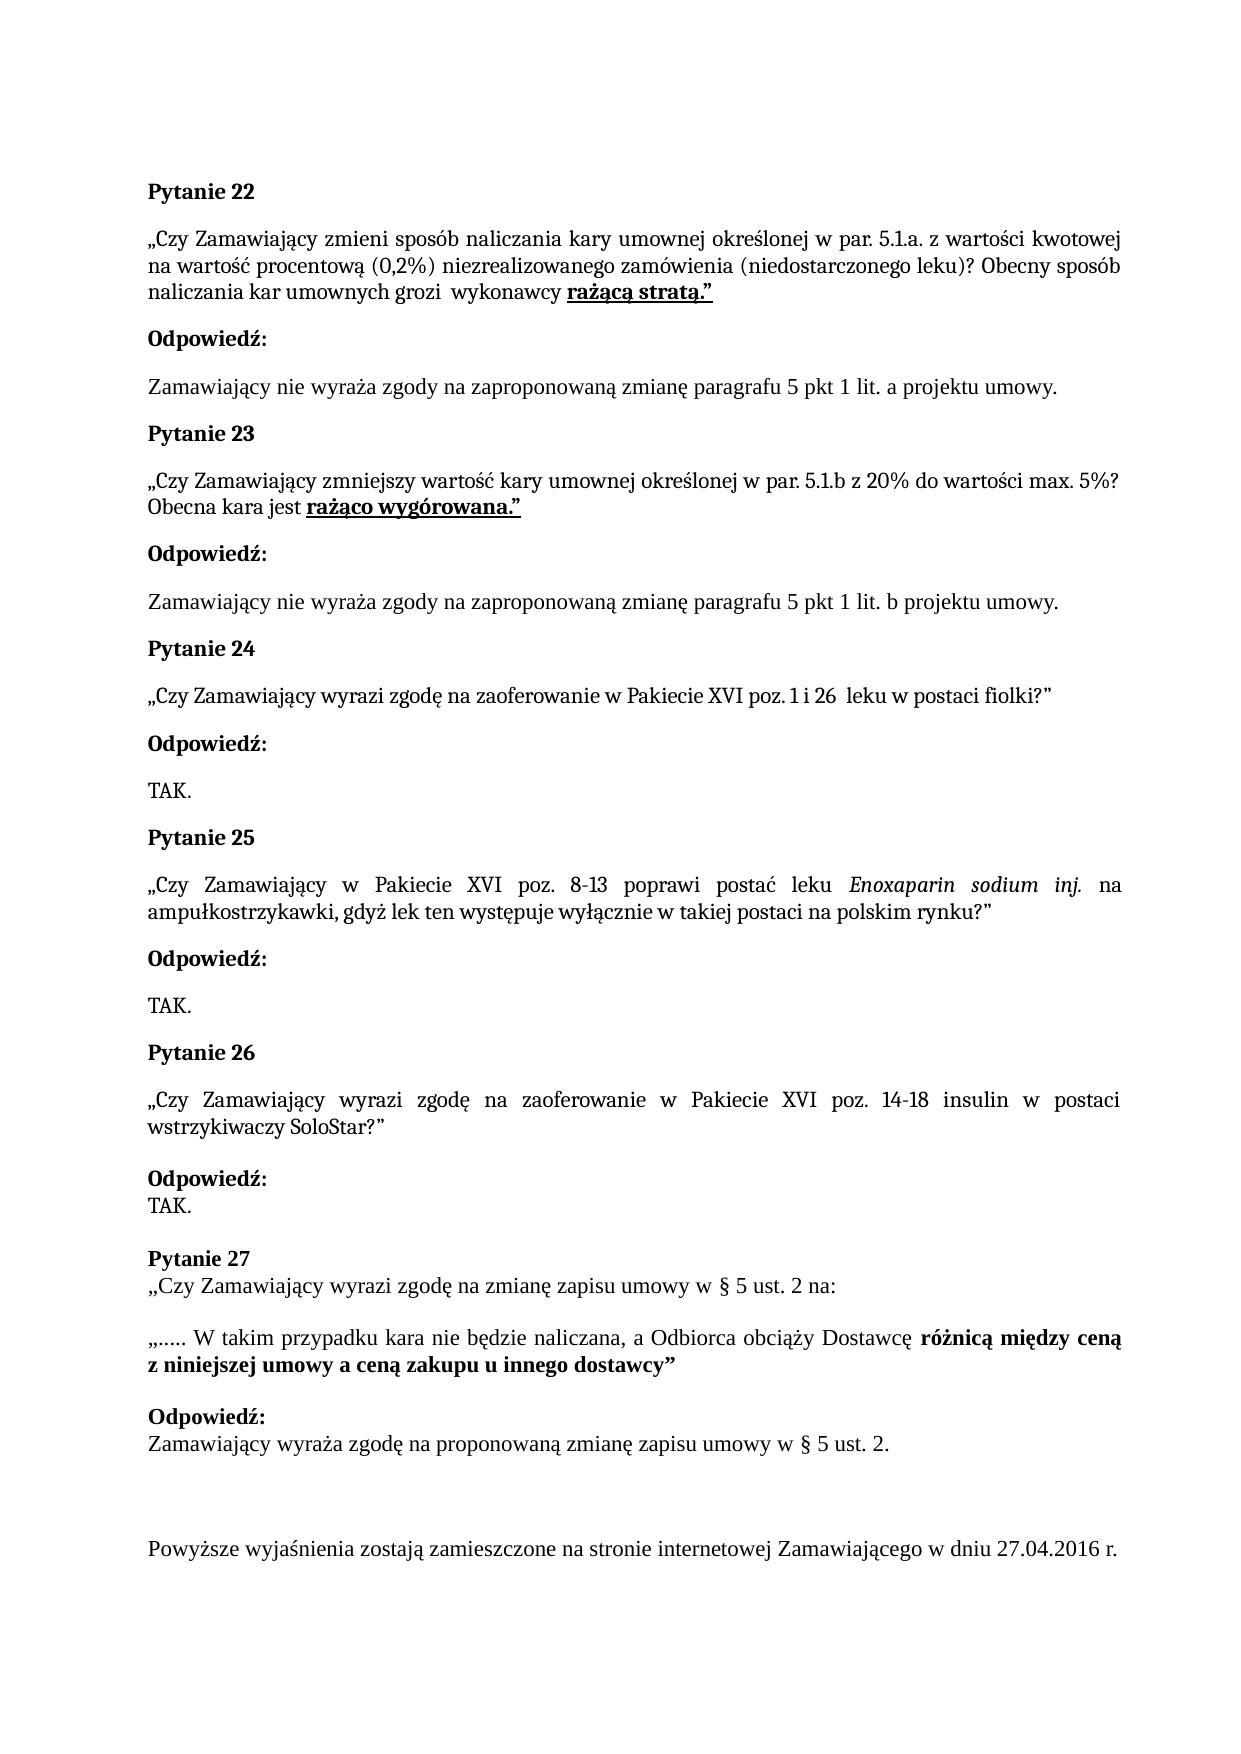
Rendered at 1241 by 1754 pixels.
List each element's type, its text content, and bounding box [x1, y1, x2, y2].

text Odpowiedź: [148, 1166, 1122, 1193]
list TAK. [148, 778, 1122, 804]
text „..... W takim przypadku kara nie będzie naliczana, a Odbiorca obciąży Dostawcę różnicą między ceną z niniejszej umowy a ceną zakupu u innego dostawcy” [148, 1324, 1122, 1377]
text „Czy Zamawiający wyrazi zgodę na zmianę zapisu umowy w § 5 ust. 2 na: [148, 1272, 1122, 1298]
list Odpowiedź: [148, 541, 1122, 567]
list „Czy Zamawiający zmniejszy wartość kary umownej określonej w par. 5.1.b z 20% do wartości max. 5%? Obecna kara jest rażąco wygórowana.” [148, 467, 1122, 520]
list Odpowiedź: [148, 731, 1122, 757]
list TAK. [148, 993, 1122, 1019]
text Pytanie 27 [148, 1245, 1122, 1272]
list Odpowiedź: [148, 326, 1122, 352]
list Pytanie 23 [148, 420, 1122, 447]
list Zamawiający nie wyraża zgody na zaproponowaną zmianę paragrafu 5 pkt 1 lit. b projektu umowy. [148, 588, 1122, 615]
list Pytanie 25 [148, 825, 1122, 851]
list Zamawiający nie wyraża zgody na zaproponowaną zmianę paragrafu 5 pkt 1 lit. a projektu umowy. [148, 373, 1122, 399]
list „Czy Zamawiający w Pakiecie XVI poz. 8-13 poprawi postać leku Enoxaparin sodium inj. na ampułkostrzykawki, gdyż lek ten występuje wyłącznie w takiej postaci na polskim rynku?” [148, 872, 1122, 925]
text Powyższe wyjaśnienia zostają zamieszczone na stronie internetowej Zamawiającego w dniu 27.04.2016 r. [148, 1535, 1122, 1562]
text „Czy Zamawiający wyrazi zgodę na zaoferowanie w Pakiecie XVI poz. 14-18 insulin w postaci wstrzykiwaczy SoloStar?” [148, 1087, 1122, 1140]
list Odpowiedź: [148, 946, 1122, 972]
list „Czy Zamawiający wyrazi zgodę na zaoferowanie w Pakiecie XVI poz. 1 i 26 leku w postaci fiolki?” [148, 683, 1122, 710]
list Pytanie 26 [148, 1040, 1122, 1066]
list Pytanie 24 [148, 636, 1122, 662]
text TAK. [148, 1193, 1122, 1219]
list „Czy Zamawiający zmieni sposób naliczania kary umownej określonej w par. 5.1.a. z wartości kwotowej na wartość procentową (0,2%) niezrealizowanego zamówienia (niedostarczonego leku)? Obecny sposób naliczania kar umownych grozi wykonawcy rażącą stratą.” [148, 226, 1122, 305]
list Pytanie 22 [148, 179, 1122, 205]
text Zamawiający wyraża zgodę na proponowaną zmianę zapisu umowy w § 5 ust. 2. [148, 1430, 1122, 1456]
text Odpowiedź: [148, 1403, 1122, 1430]
